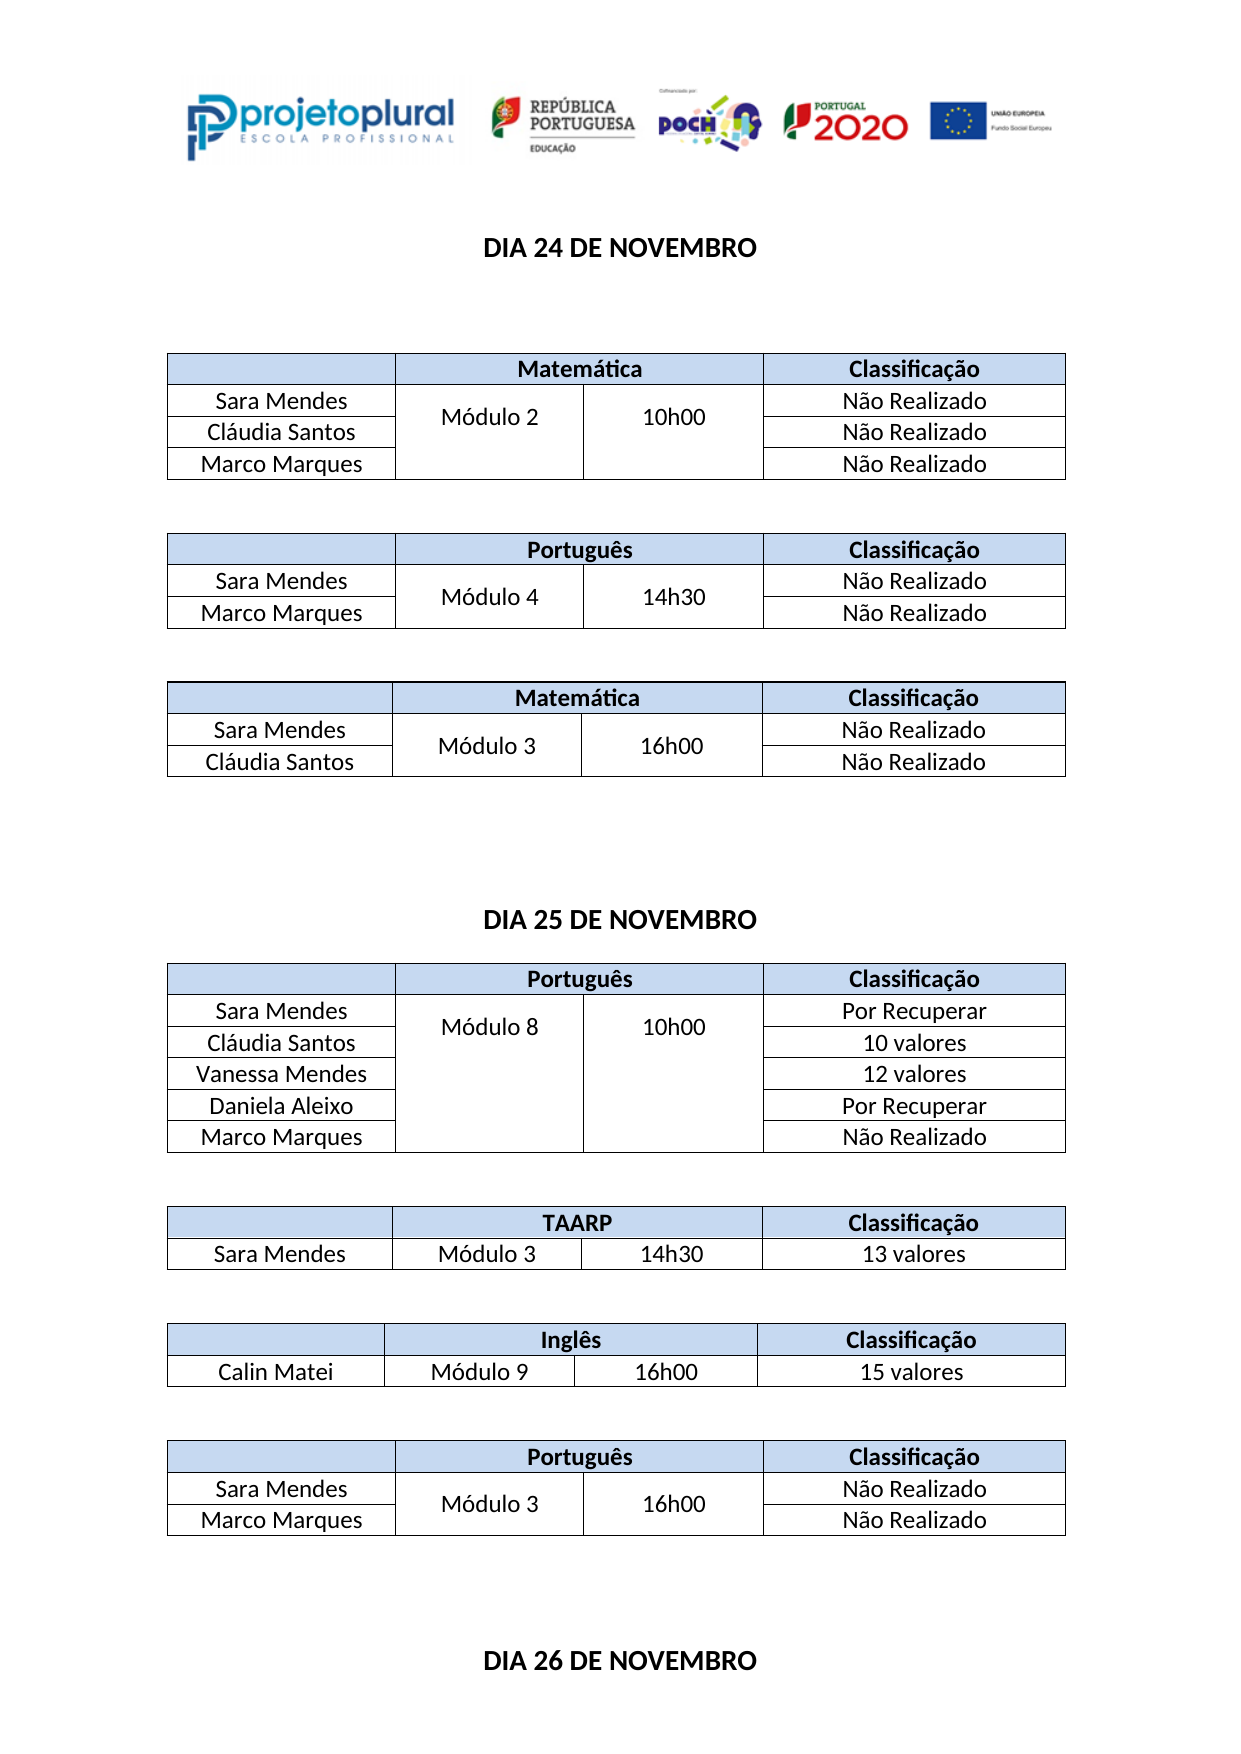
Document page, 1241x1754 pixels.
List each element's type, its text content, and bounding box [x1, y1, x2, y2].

table_cell Não Realizado [764, 417, 1065, 447]
table_cell Por Recuperar [764, 995, 1065, 1026]
table_cell Cláudia Santos [168, 746, 392, 776]
table_header Classificação [764, 534, 1065, 564]
table_cell Marco Marques [168, 1505, 395, 1535]
table_cell Não Realizado [763, 714, 1065, 744]
table_header Classificação [763, 1207, 1065, 1237]
table_header [168, 683, 392, 713]
table_cell Sara Mendes [168, 1473, 395, 1503]
table_cell Módulo 3 [393, 714, 581, 776]
table_cell Daniela Aleixo [168, 1090, 395, 1120]
table_header Classificação [758, 1324, 1065, 1355]
table_cell Não Realizado [764, 448, 1065, 479]
text DIA 24 DE NOVEMBRO [177, 229, 1063, 264]
table_cell Módulo 4 [396, 565, 583, 627]
table_cell Cláudia Santos [168, 1027, 395, 1057]
table_cell Sara Mendes [168, 385, 395, 416]
table_cell Calin Matei [168, 1356, 384, 1386]
table_cell Módulo 3 [393, 1239, 581, 1269]
table_header [168, 1324, 384, 1355]
table_cell Não Realizado [764, 597, 1065, 627]
table_header [168, 1441, 395, 1472]
table_header Português [396, 964, 763, 994]
table_header [168, 354, 395, 384]
table_cell 16h00 [582, 714, 762, 776]
table_header TAARP [393, 1207, 762, 1237]
table_header Matemática [393, 683, 762, 713]
table_cell Vanessa Mendes [168, 1058, 395, 1089]
table_header Classificação [764, 964, 1065, 994]
table_cell Não Realizado [763, 746, 1065, 776]
table_cell Não Realizado [764, 1121, 1065, 1152]
table_header Inglês [385, 1324, 757, 1355]
table_cell Marco Marques [168, 597, 395, 627]
table_cell [396, 1057, 583, 1089]
table_header Matemática [396, 354, 763, 384]
table_cell [396, 1089, 583, 1120]
table_cell 16h00 [575, 1356, 757, 1386]
table_cell Cláudia Santos [168, 417, 395, 447]
table_cell Marco Marques [168, 1121, 395, 1152]
table_cell Por Recuperar [764, 1090, 1065, 1120]
table_cell 14h30 [582, 1239, 762, 1269]
table_cell 13 valores [763, 1239, 1065, 1269]
table_cell Não Realizado [764, 1505, 1065, 1535]
table_cell 12 valores [764, 1058, 1065, 1089]
table_cell Módulo 9 [385, 1356, 574, 1386]
table_cell [584, 1089, 763, 1120]
table_cell 16h00 [584, 1473, 763, 1535]
table_header Português [396, 534, 763, 564]
table_cell 14h30 [584, 565, 763, 627]
table_cell [584, 447, 763, 479]
table_header Português [396, 1441, 763, 1472]
table_cell 10h00 [584, 995, 763, 1057]
table_cell Não Realizado [764, 1473, 1065, 1503]
table_cell Módulo 8 [396, 995, 583, 1057]
table_cell Não Realizado [764, 385, 1065, 416]
table_header [168, 534, 395, 564]
text DIA 25 DE NOVEMBRO [177, 901, 1063, 936]
table_cell Sara Mendes [168, 714, 392, 744]
table_header Classificação [763, 683, 1065, 713]
table_header Classificação [764, 1441, 1065, 1472]
table_cell Sara Mendes [168, 565, 395, 596]
table_cell 10 valores [764, 1027, 1065, 1057]
table_cell [584, 1120, 763, 1152]
table_cell 15 valores [758, 1356, 1065, 1386]
table_header Classificação [764, 354, 1065, 384]
table_cell 10h00 [584, 385, 763, 447]
table_cell Módulo 2 [396, 385, 583, 447]
table_header [168, 964, 395, 994]
table_cell Sara Mendes [168, 1239, 392, 1269]
table_cell Marco Marques [168, 448, 395, 479]
table_cell Não Realizado [764, 565, 1065, 596]
text DIA 26 DE NOVEMBRO [177, 1642, 1063, 1678]
table_cell [584, 1057, 763, 1089]
table_header [168, 1207, 392, 1237]
table_cell Módulo 3 [396, 1473, 583, 1535]
table_cell Sara Mendes [168, 995, 395, 1026]
table_cell [396, 447, 583, 479]
table_cell [396, 1120, 583, 1152]
